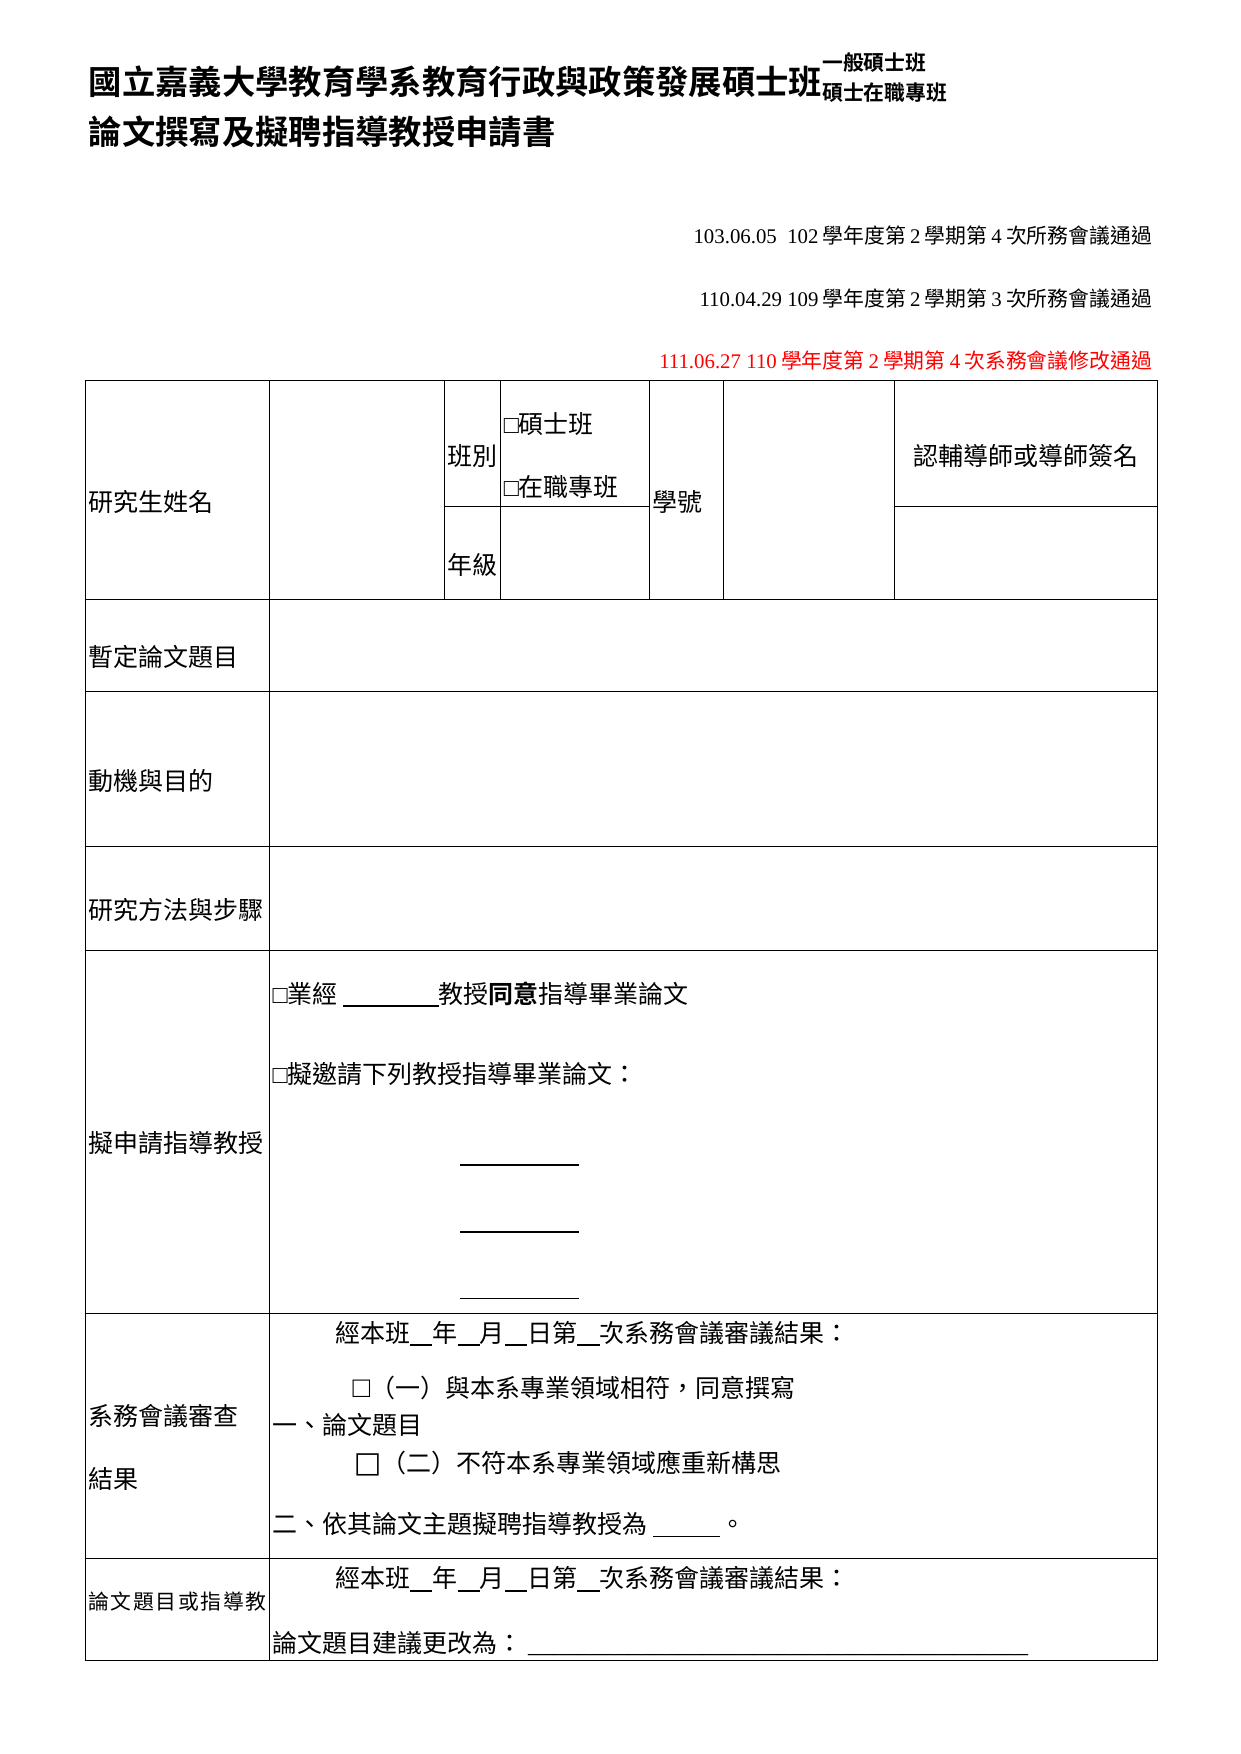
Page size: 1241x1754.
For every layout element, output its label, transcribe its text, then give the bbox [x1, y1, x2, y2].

table_header [270, 381, 444, 598]
table_cell 論文題目或指導教 [86, 1559, 269, 1660]
table_cell 暫定論文題目 [86, 600, 269, 691]
text 111.06.27 110學年度第2學期第4次系務會議修改通過 [89, 318, 1152, 380]
table_cell 經本班 年 月 日第 次系務會議審議結果： 論文題目建議更改為： ________________________________________ [270, 1559, 1157, 1660]
table_cell [270, 847, 1157, 950]
table_cell [895, 507, 1157, 598]
table_header 學號 [650, 381, 723, 598]
table_cell 經本班 年 月 日第 次系務會議審議結果： □（一）與本系專業領域相符，同意撰寫 一、論文題目 □（二）不符本系專業領域應重新構思 二、依其論文主題擬聘指導教授為 。 [270, 1314, 1157, 1558]
text 論文撰寫及擬聘指導教授申請書 [89, 106, 1152, 154]
table_cell [270, 692, 1157, 846]
table_cell 擬申請指導教授 [86, 951, 269, 1312]
table_header [724, 381, 894, 598]
text 103.06.05 102學年度第2學期第4次所務會議通過 [89, 193, 1152, 255]
table_header 研究生姓名 [86, 381, 269, 598]
table_header 認輔導師或導師簽名 [895, 381, 1157, 506]
text 國立嘉義大學教育學系教育行政與政策發展碩士班一般碩士班 碩士在職專班 [89, 46, 1152, 106]
table_cell [270, 600, 1157, 691]
table_header □碩士班 □在職專班 [501, 381, 649, 506]
table_cell □業經 教授同意指導畢業論文 □擬邀請下列教授指導畢業論文： [270, 951, 1157, 1312]
table_cell 研究方法與步驟 [86, 847, 269, 950]
table_cell 系務會議審查 結果 [86, 1314, 269, 1558]
text 110.04.29 109學年度第2學期第3次所務會議通過 [89, 255, 1152, 318]
table_header 班別 [445, 381, 500, 506]
table_cell 動機與目的 [86, 692, 269, 846]
table_cell 年級 [445, 507, 500, 598]
table_cell [501, 507, 649, 598]
